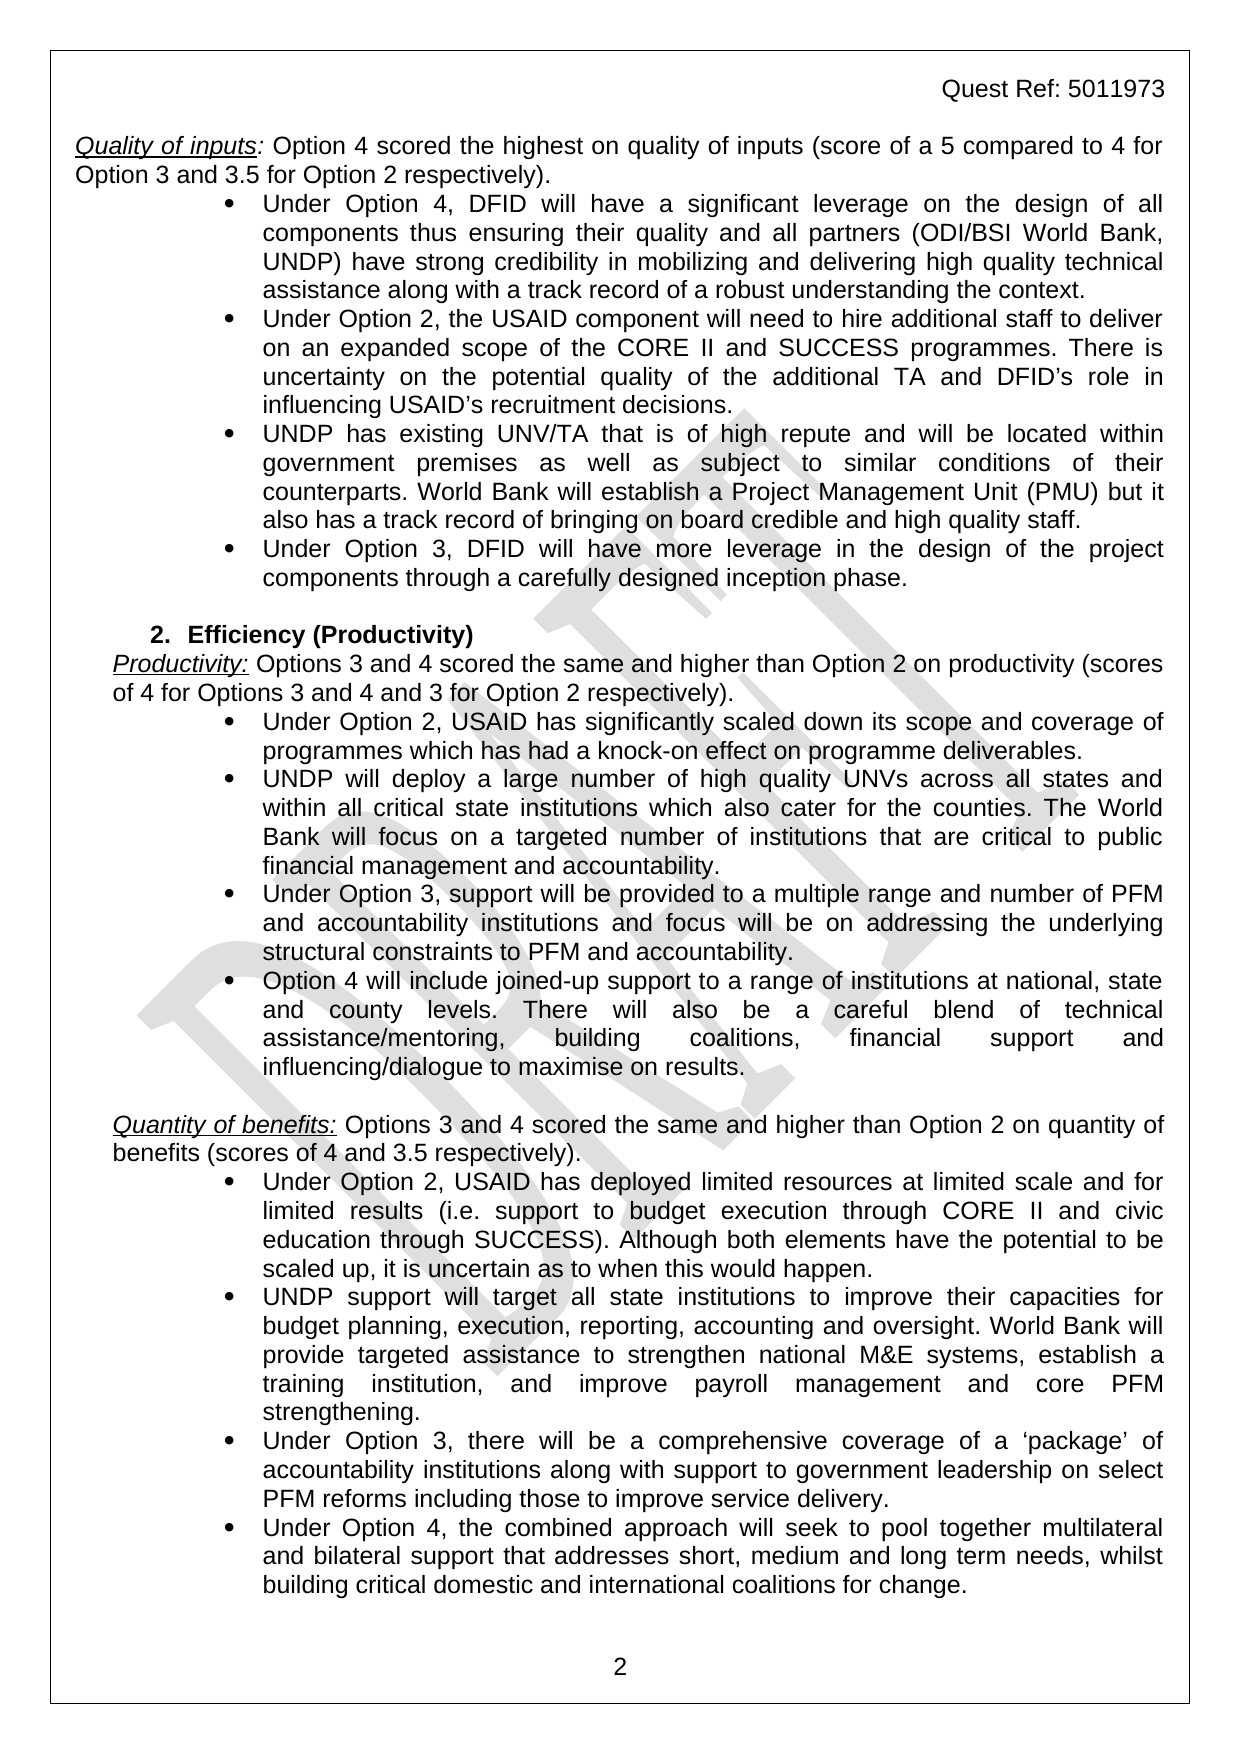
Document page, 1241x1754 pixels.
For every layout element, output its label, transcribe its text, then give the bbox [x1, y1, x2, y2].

text Quality of inputs: Option 4 scored the highest on quality of inputs (score of a 5 compared to 4 for Option 3 and 3.5 for Option 2 respectively). [75, 131, 1165, 189]
list Under Option 2, USAID has deployed limited resources at limited scale and for limited results (i.e. support to budget execution through CORE II and civic education through SUCCESS). Although both elements have the potential to be scaled up, it is uncertain as to when this would happen. [524, 1167, 1165, 1282]
list UNDP has existing UNV/TA that is of high repute and will be located within government premises as well as subject to similar conditions of their counterparts. World Bank will establish a Project Management Unit (PMU) but it also has a track record of bringing on board credible and high quality staff. [225, 419, 732, 534]
list UNDP will deploy a large number of high quality UNVs across all states and within all critical state institutions which also cater for the counties. The World Bank will focus on a targeted number of institutions that are critical to public financial management and accountability. [225, 764, 586, 879]
list Under Option 2, USAID has significantly scaled down its scope and coverage of programmes which has had a knock-on effect on programme deliverables. [690, 707, 771, 758]
list Under Option 3, support will be provided to a multiple range and number of PFM and accountability institutions and focus will be on addressing the underlying structural constraints to PFM and accountability. [470, 879, 654, 966]
list [604, 621, 857, 649]
list Under Option 3, there will be a comprehensive coverage of a ‘package’ of accountability institutions along with support to government leadership on select PFM reforms including those to improve service delivery. [225, 1426, 1165, 1512]
text Quantity of benefits: Options 3 and 4 scored the same and higher than Option 2 on quantity of benefits (scores of 4 and 3.5 respectively). [476, 1110, 590, 1167]
text Quantity of benefits: Options 3 and 4 scored the same and higher than Option 2 on quantity of benefits (scores of 4 and 3.5 respectively). [571, 1110, 1165, 1167]
list Under Option 3, support will be provided to a multiple range and number of PFM and accountability institutions and focus will be on addressing the underlying structural constraints to PFM and accountability. [225, 879, 389, 966]
list Under Option 2, USAID has significantly scaled down its scope and coverage of programmes which has had a knock-on effect on programme deliverables. [954, 707, 1165, 764]
list Option 4 will include joined-up support to a range of institutions at national, state and county levels. There will also be a careful blend of technical assistance/mentoring, building coalitions, financial support and influencing/dialogue to maximise on results. [225, 977, 407, 1081]
list Under Option 3, DFID will have more leverage in the design of the project components through a carefully designed inception phase. [674, 534, 800, 592]
list [868, 621, 1165, 649]
list Under Option 2, USAID has significantly scaled down its scope and coverage of programmes which has had a knock-on effect on programme deliverables. [225, 707, 496, 764]
list UNDP support will target all state institutions to improve their capacities for budget planning, execution, reporting, accounting and oversight. World Bank will provide targeted assistance to strengthen national M&E systems, establish a training institution, and improve payroll management and core PFM strengthening. [225, 1282, 1165, 1426]
list Under Option 3, DFID will have more leverage in the design of the project components through a carefully designed inception phase. [225, 534, 616, 592]
text Productivity: Options 3 and 4 scored the same and higher than Option 2 on productivity (scores of 4 for Options 3 and 4 and 3 for Option 2 respectively). [896, 649, 1165, 707]
list Under Option 2, USAID has significantly scaled down its scope and coverage of programmes which has had a knock-on effect on programme deliverables. [779, 707, 972, 764]
list UNDP has existing UNV/TA that is of high repute and will be located within government premises as well as subject to similar conditions of their counterparts. World Bank will establish a Project Management Unit (PMU) but it also has a track record of bringing on board credible and high quality staff. [724, 419, 1165, 534]
list Under Option 3, support will be provided to a multiple range and number of PFM and accountability institutions and focus will be on addressing the underlying structural constraints to PFM and accountability. [721, 879, 888, 966]
text Quantity of benefits: Options 3 and 4 scored the same and higher than Option 2 on quantity of benefits (scores of 4 and 3.5 respectively). [112, 1136, 318, 1167]
list Under Option 2, USAID has significantly scaled down its scope and coverage of programmes which has had a knock-on effect on programme deliverables. [499, 707, 709, 764]
list Under Option 3, DFID will have more leverage in the design of the project components through a carefully designed inception phase. [781, 534, 1165, 592]
list Under Option 2, USAID has deployed limited resources at limited scale and for limited results (i.e. support to budget execution through CORE II and civic education through SUCCESS). Although both elements have the potential to be scaled up, it is uncertain as to when this would happen. [225, 1167, 433, 1282]
list UNDP will deploy a large number of high quality UNVs across all states and within all critical state institutions which also cater for the counties. The World Bank will focus on a targeted number of institutions that are critical to public financial management and accountability. [537, 775, 675, 879]
list Option 4 will include joined-up support to a range of institutions at national, state and county levels. There will also be a careful blend of technical assistance/mentoring, building coalitions, financial support and influencing/dialogue to maximise on results. [313, 966, 504, 1081]
text Quantity of benefits: Options 3 and 4 scored the same and higher than Option 2 on quantity of benefits (scores of 4 and 3.5 respectively). [300, 1110, 488, 1167]
text Productivity: Options 3 and 4 scored the same and higher than Option 2 on productivity (scores of 4 for Options 3 and 4 and 3 for Option 2 respectively). [632, 649, 915, 707]
list Under Option 3, support will be provided to a multiple range and number of PFM and accountability institutions and focus will be on addressing the underlying structural constraints to PFM and accountability. [340, 879, 504, 966]
list Under Option 3, support will be provided to a multiple range and number of PFM and accountability institutions and focus will be on addressing the underlying structural constraints to PFM and accountability. [667, 910, 785, 966]
list Under Option 4, DFID will have a significant leverage on the design of all components thus ensuring their quality and all partners (ODI/BSI World Bank, UNDP) have strong credibility in mobilizing and delivering high quality technical assistance along with a track record of a robust understanding the context. [225, 189, 1165, 304]
list Under Option 3, support will be provided to a multiple range and number of PFM and accountability institutions and focus will be on addressing the underlying structural constraints to PFM and accountability. [862, 879, 1165, 966]
list Under Option 4, the combined approach will seek to pool together multilateral and bilateral support that addresses short, medium and long term needs, whilst building critical domestic and international coalitions for change. [225, 1512, 1165, 1599]
text Productivity: Options 3 and 4 scored the same and higher than Option 2 on productivity (scores of 4 for Options 3 and 4 and 3 for Option 2 respectively). [112, 649, 652, 707]
list Under Option 2, USAID has deployed limited resources at limited scale and for limited results (i.e. support to budget execution through CORE II and civic education through SUCCESS). Although both elements have the potential to be scaled up, it is uncertain as to when this would happen. [357, 1167, 543, 1282]
list Option 4 will include joined-up support to a range of institutions at national, state and county levels. There will also be a careful blend of technical assistance/mentoring, building coalitions, financial support and influencing/dialogue to maximise on results. [674, 966, 1165, 1081]
list UNDP will deploy a large number of high quality UNVs across all states and within all critical state institutions which also cater for the counties. The World Bank will focus on a targeted number of institutions that are critical to public financial management and accountability. [572, 764, 824, 879]
list Option 4 will include joined-up support to a range of institutions at national, state and county levels. There will also be a careful blend of technical assistance/mentoring, building coalitions, financial support and influencing/dialogue to maximise on results. [533, 966, 744, 1081]
list Option 4 will include joined-up support to a range of institutions at national, state and county levels. There will also be a careful blend of technical assistance/mentoring, building coalitions, financial support and influencing/dialogue to maximise on results. [510, 1028, 613, 1081]
list UNDP will deploy a large number of high quality UNVs across all states and within all critical state institutions which also cater for the counties. The World Bank will focus on a targeted number of institutions that are critical to public financial management and accountability. [770, 764, 1165, 879]
list Efficiency (Productivity) [150, 621, 594, 649]
list Under Option 2, the USAID component will need to hire additional staff to deliver on an expanded scope of the CORE II and SUCCESS programmes. There is uncertainty on the potential quality of the additional TA and DFID’s role in influencing USAID’s recruitment decisions. [225, 304, 1165, 419]
text Quantity of benefits: Options 3 and 4 scored the same and higher than Option 2 on quantity of benefits (scores of 4 and 3.5 respectively). [112, 1110, 286, 1135]
